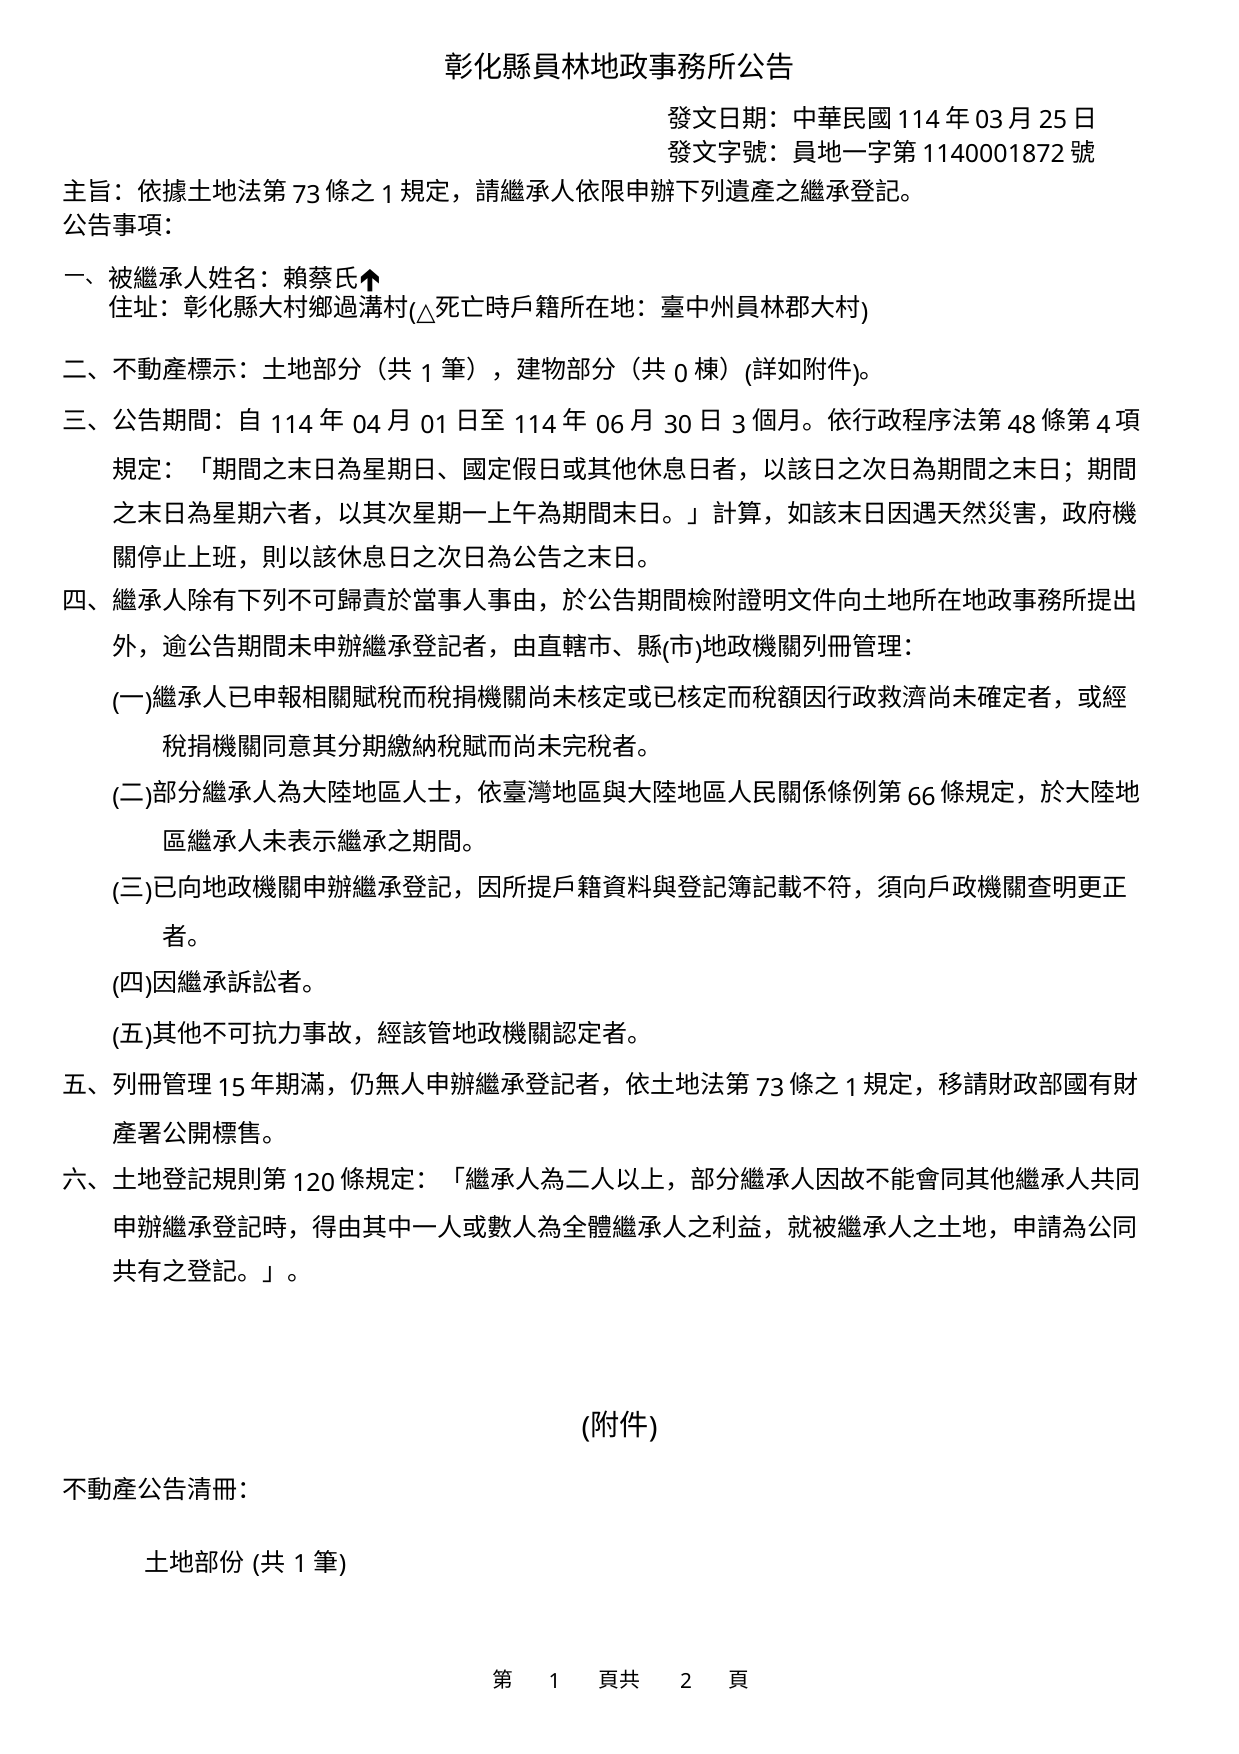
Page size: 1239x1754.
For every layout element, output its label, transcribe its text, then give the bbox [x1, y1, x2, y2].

table_cell [109, 1355, 482, 1395]
table_header [62, 0, 109, 41]
table_cell [1177, 95, 1239, 177]
table_cell [1177, 356, 1239, 1354]
table_cell [759, 1600, 1177, 1660]
table_header [667, 0, 718, 41]
table_cell [0, 315, 62, 356]
table_cell 頁 [718, 1660, 759, 1701]
table_header [759, 0, 1177, 41]
table_cell 頁共 [585, 1660, 653, 1701]
table_cell [1177, 1395, 1239, 1456]
table_cell [109, 1600, 482, 1660]
table_cell 1 [523, 1660, 585, 1701]
table_cell [0, 356, 62, 1354]
table_header [109, 0, 482, 41]
table_cell [718, 1600, 759, 1660]
table_cell [1177, 1456, 1239, 1528]
table_cell [483, 95, 523, 177]
table_cell 第 [483, 1660, 523, 1701]
table_cell [667, 1600, 718, 1660]
table_cell 土地部份 (共 1 筆) [62, 1529, 1177, 1600]
table_cell [62, 315, 109, 356]
table_cell 主旨：依據土地法第73條之1規定，請繼承人依限申辦下列遺產之繼承登記。 公告事項： [62, 177, 1177, 264]
table_cell [653, 95, 667, 177]
table_cell [1177, 1660, 1239, 1701]
table_cell [0, 1600, 62, 1660]
table_cell 一、 [62, 264, 109, 315]
table_cell [109, 95, 482, 177]
table_header [523, 0, 585, 41]
table_cell [0, 95, 62, 177]
table_cell [1177, 41, 1239, 94]
table_cell [0, 1660, 62, 1701]
table_cell [483, 1355, 523, 1395]
table_cell [523, 1600, 585, 1660]
table_cell [0, 41, 62, 94]
table_cell [1177, 1529, 1239, 1600]
table_cell [62, 1600, 109, 1660]
table_header [585, 0, 653, 41]
table_cell [759, 1355, 1177, 1395]
table_cell 被繼承人姓名：賴蔡氏 住址：彰化縣大村鄉過溝村(△死亡時戶籍所在地：臺中州員林郡大村) [109, 264, 1177, 356]
table_cell [1177, 315, 1239, 356]
table_cell [0, 177, 62, 264]
table_header [718, 0, 759, 41]
table_cell [1177, 1355, 1239, 1395]
table_cell [585, 1600, 653, 1660]
table_cell [653, 1355, 667, 1395]
table_cell [0, 1529, 62, 1600]
table_cell [0, 1456, 62, 1528]
table_cell (附件) [62, 1395, 1177, 1456]
table_cell 二、不動產標示：土地部分（共 1 筆），建物部分（共 0 棟）(詳如附件)。 三、公告期間：自 114 年 04 月 01 日至 114 年 06 月 30 日 3 個月。依行政程序法第48條第4項 規定：「期間之末日為星期日、國定假日或其他休息日者，以該日之次日為期間之末日；期間 之末日為星期六者，以其次星期一上午為期間末日。」計算，如該末日因遇天然災害，政府機 關停止上班，則以該休息日之次日為公告之末日。 四、繼承人除有下列不可歸責於當事人事由，於公告期間檢附證明文件向土地所在地政事務所提出 外，逾公告期間未申辦繼承登記者，由直轄市、縣(市)地政機關列冊管理： (一)繼承人已申報相關賦稅而稅捐機關尚未核定或已核定而稅額因行政救濟尚未確定者，或經 稅捐機關同意其分期繳納稅賦而尚未完稅者。 (二)部分繼承人為大陸地區人士，依臺灣地區與大陸地區人民關係條例第66條規定，於大陸地 區繼承人未表示繼承之期間。 (三)已向地政機關申辦繼承登記，因所提戶籍資料與登記簿記載不符，須向戶政機關查明更正 者。 (四)因繼承訴訟者。 (五)其他不可抗力事故，經該管地政機關認定者。 五、列冊管理15年期滿，仍無人申辦繼承登記者，依土地法第73條之1規定，移請財政部國有財 產署公開標售。 六、土地登記規則第120條規定：「繼承人為二人以上，部分繼承人因故不能會同其他繼承人共同 申辦繼承登記時，得由其中一人或數人為全體繼承人之利益，就被繼承人之土地，申請為公同 共有之登記。」。 [62, 356, 1177, 1354]
table_cell [523, 1355, 585, 1395]
table_cell [483, 1600, 523, 1660]
table_cell [1177, 177, 1239, 264]
table_cell [759, 1660, 1177, 1701]
table_cell [1177, 264, 1239, 315]
table_header [1177, 0, 1239, 41]
table_header [483, 0, 523, 41]
table_cell [62, 1355, 109, 1395]
table_cell [62, 1660, 109, 1701]
table_header [0, 0, 62, 41]
table_cell 彰化縣員林地政事務所公告 [62, 41, 1177, 94]
table_header [653, 0, 667, 41]
table_cell 不動產公告清冊： [62, 1456, 1177, 1528]
table_cell 發文日期：中華民國114年03月25日 發文字號：員地一字第1140001872號 [667, 95, 1177, 177]
table_cell [718, 1355, 759, 1395]
table_cell 2 [653, 1660, 718, 1701]
table_cell [0, 1355, 62, 1395]
table_cell [0, 1395, 62, 1456]
table_cell [109, 1660, 482, 1701]
table_cell [523, 95, 585, 177]
table_cell [62, 95, 109, 177]
table_cell [667, 1355, 718, 1395]
table_cell [585, 95, 653, 177]
table_cell [653, 1600, 667, 1660]
table_cell [585, 1355, 653, 1395]
table_cell [1177, 1600, 1239, 1660]
table_cell [0, 264, 62, 315]
